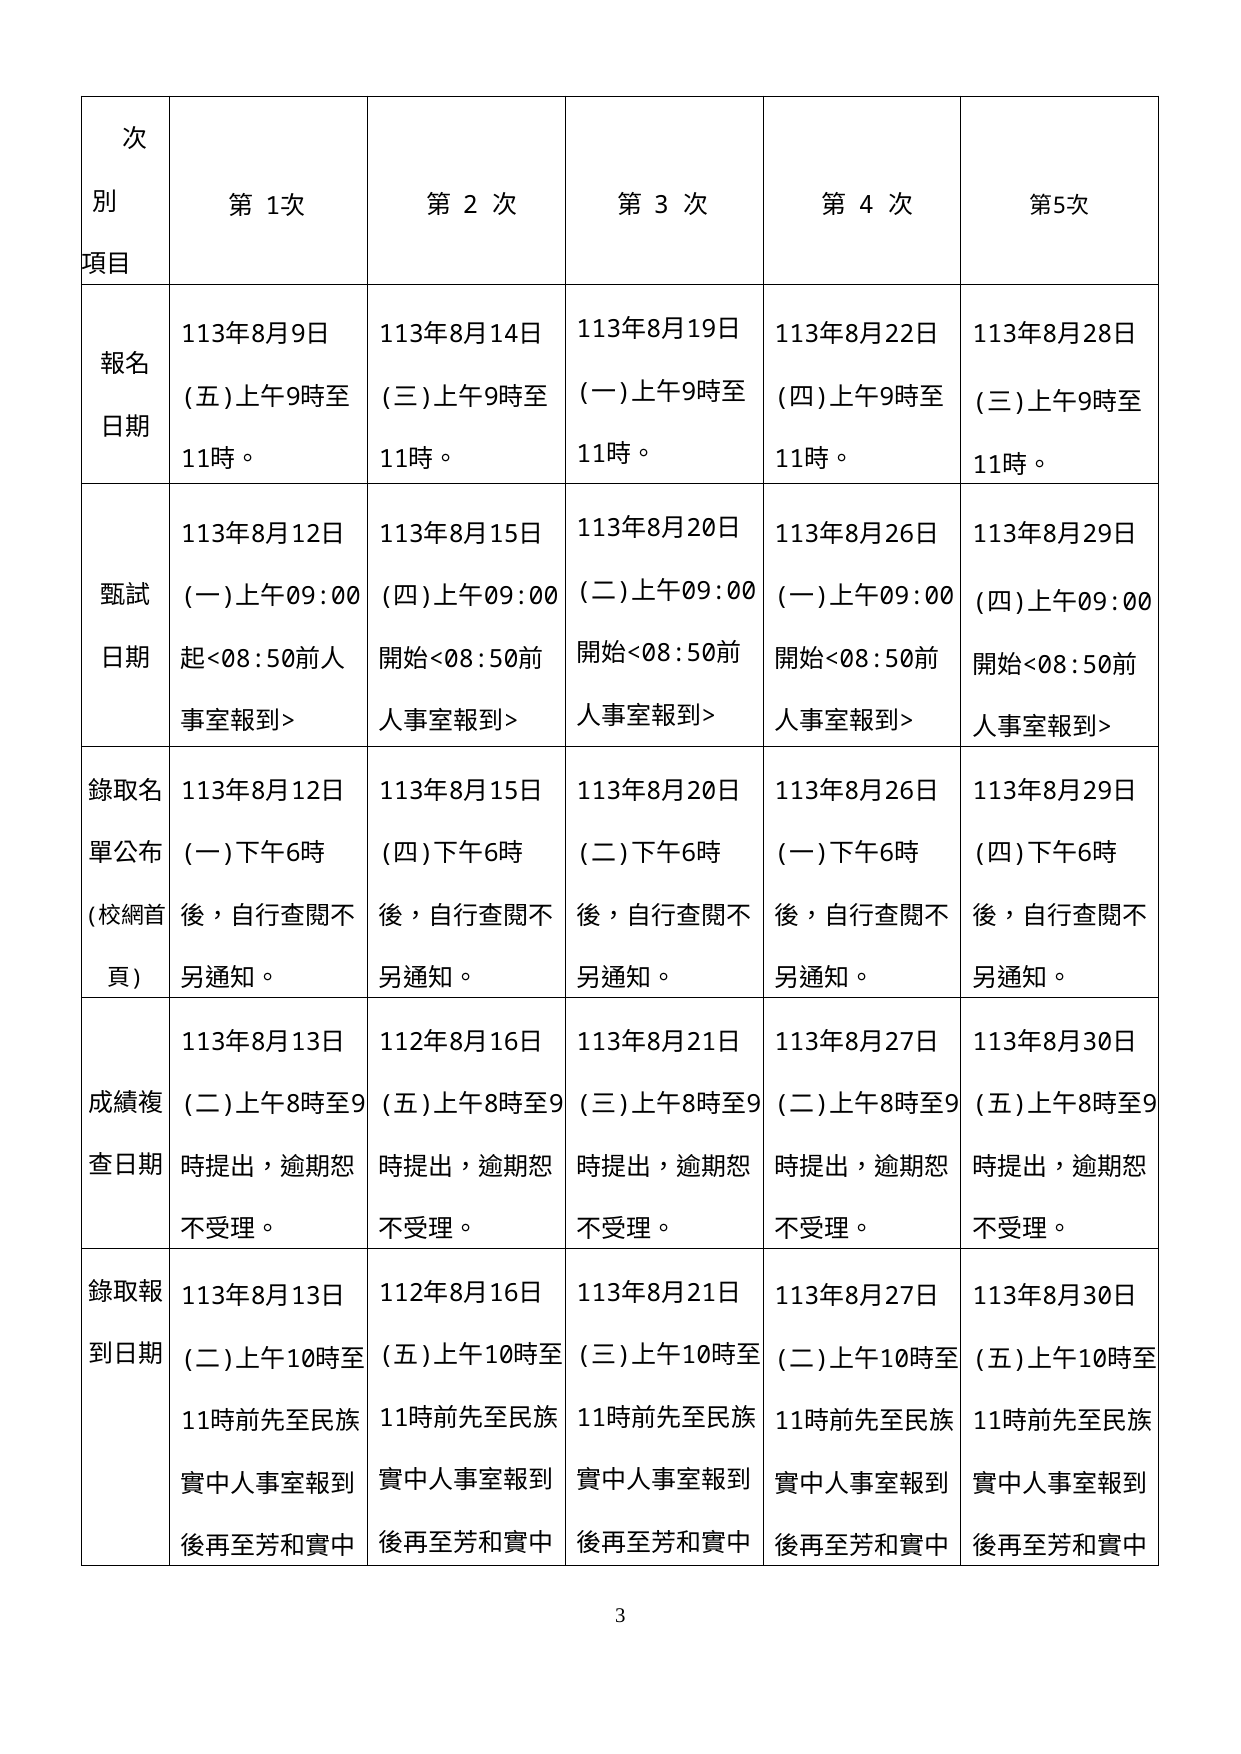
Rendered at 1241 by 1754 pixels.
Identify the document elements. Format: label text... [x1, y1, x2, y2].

table_header 第 2 次 [368, 97, 565, 284]
table_cell 錄取報到日期 [82, 1249, 169, 1565]
table_cell 113年8月30日 (五)上午8時至9時提出，逾期恕不受理。 [961, 998, 1158, 1248]
table_cell 甄試 日期 [82, 484, 169, 746]
table_header 第 1次 [170, 97, 367, 284]
table_cell 113年8月13日(二)上午8時至9時提出，逾期恕不受理。 [170, 998, 367, 1248]
table_header 第5次 [961, 97, 1158, 284]
table_cell 113年8月29日 (四)上午09:00 開始<08:50前人事室報到> [961, 484, 1158, 746]
table_cell 113年8月12日(一)下午6時後，自行查閱不另通知。 [170, 747, 367, 997]
table_cell 113年8月27日(二)上午8時至9時提出，逾期恕不受理。 [764, 998, 960, 1248]
table_cell 113年8月28日 (三)上午9時至11時。 [961, 285, 1158, 483]
table_cell 113年8月19日(一)上午9時至11時。 [566, 285, 763, 483]
table_cell 113年8月15日(四)下午6時後，自行查閱不另通知。 [368, 747, 565, 997]
table_cell 113年8月14日(三)上午9時至11時。 [368, 285, 565, 483]
table_cell 113年8月26日(一)上午09:00 開始<08:50前人事室報到> [764, 484, 960, 746]
table_cell 112年8月16日(五)上午8時至9時提出，逾期恕不受理。 [368, 998, 565, 1248]
table_cell 報名 日期 [82, 285, 169, 483]
table_cell 112年8月16日(五)上午10時至11時前先至民族實中人事室報到後再至芳和實中 [368, 1249, 565, 1565]
table_cell 113年8月9日(五)上午9時至11時。 [170, 285, 367, 483]
table_cell 113年8月26日(一)下午6時後，自行查閱不另通知。 [764, 747, 960, 997]
table_cell 113年8月20日(二)上午09:00 開始<08:50前人事室報到> [566, 484, 763, 746]
table_cell 113年8月15日(四)上午09:00 開始<08:50前人事室報到> [368, 484, 565, 746]
table_cell 113年8月27日(二)上午10時至11時前先至民族實中人事室報到後再至芳和實中 [764, 1249, 960, 1565]
table_header 次別 項目 [82, 97, 169, 284]
table_cell 成績複查日期 [82, 998, 169, 1248]
table_cell 113年8月12日(一)上午09:00 起<08:50前人事室報到> [170, 484, 367, 746]
table_cell 113年8月22日(四)上午9時至11時。 [764, 285, 960, 483]
table_cell 113年8月21日(三)上午10時至11時前先至民族實中人事室報到後再至芳和實中 [566, 1249, 763, 1565]
table_cell 113年8月29日 (四)下午6時後，自行查閱不另通知。 [961, 747, 1158, 997]
table_cell 113年8月13日(二)上午10時至11時前先至民族實中人事室報到後再至芳和實中 [170, 1249, 367, 1565]
table_cell 錄取名單公布 (校網首頁) [82, 747, 169, 997]
table_cell 113年8月21日(三)上午8時至9時提出，逾期恕不受理。 [566, 998, 763, 1248]
table_header 第 3 次 [566, 97, 763, 284]
table_header 第 4 次 [764, 97, 960, 284]
table_cell 113年8月30日(五)上午10時至11時前先至民族實中人事室報到後再至芳和實中 [961, 1249, 1158, 1565]
table_cell 113年8月20日(二)下午6時後，自行查閱不另通知。 [566, 747, 763, 997]
